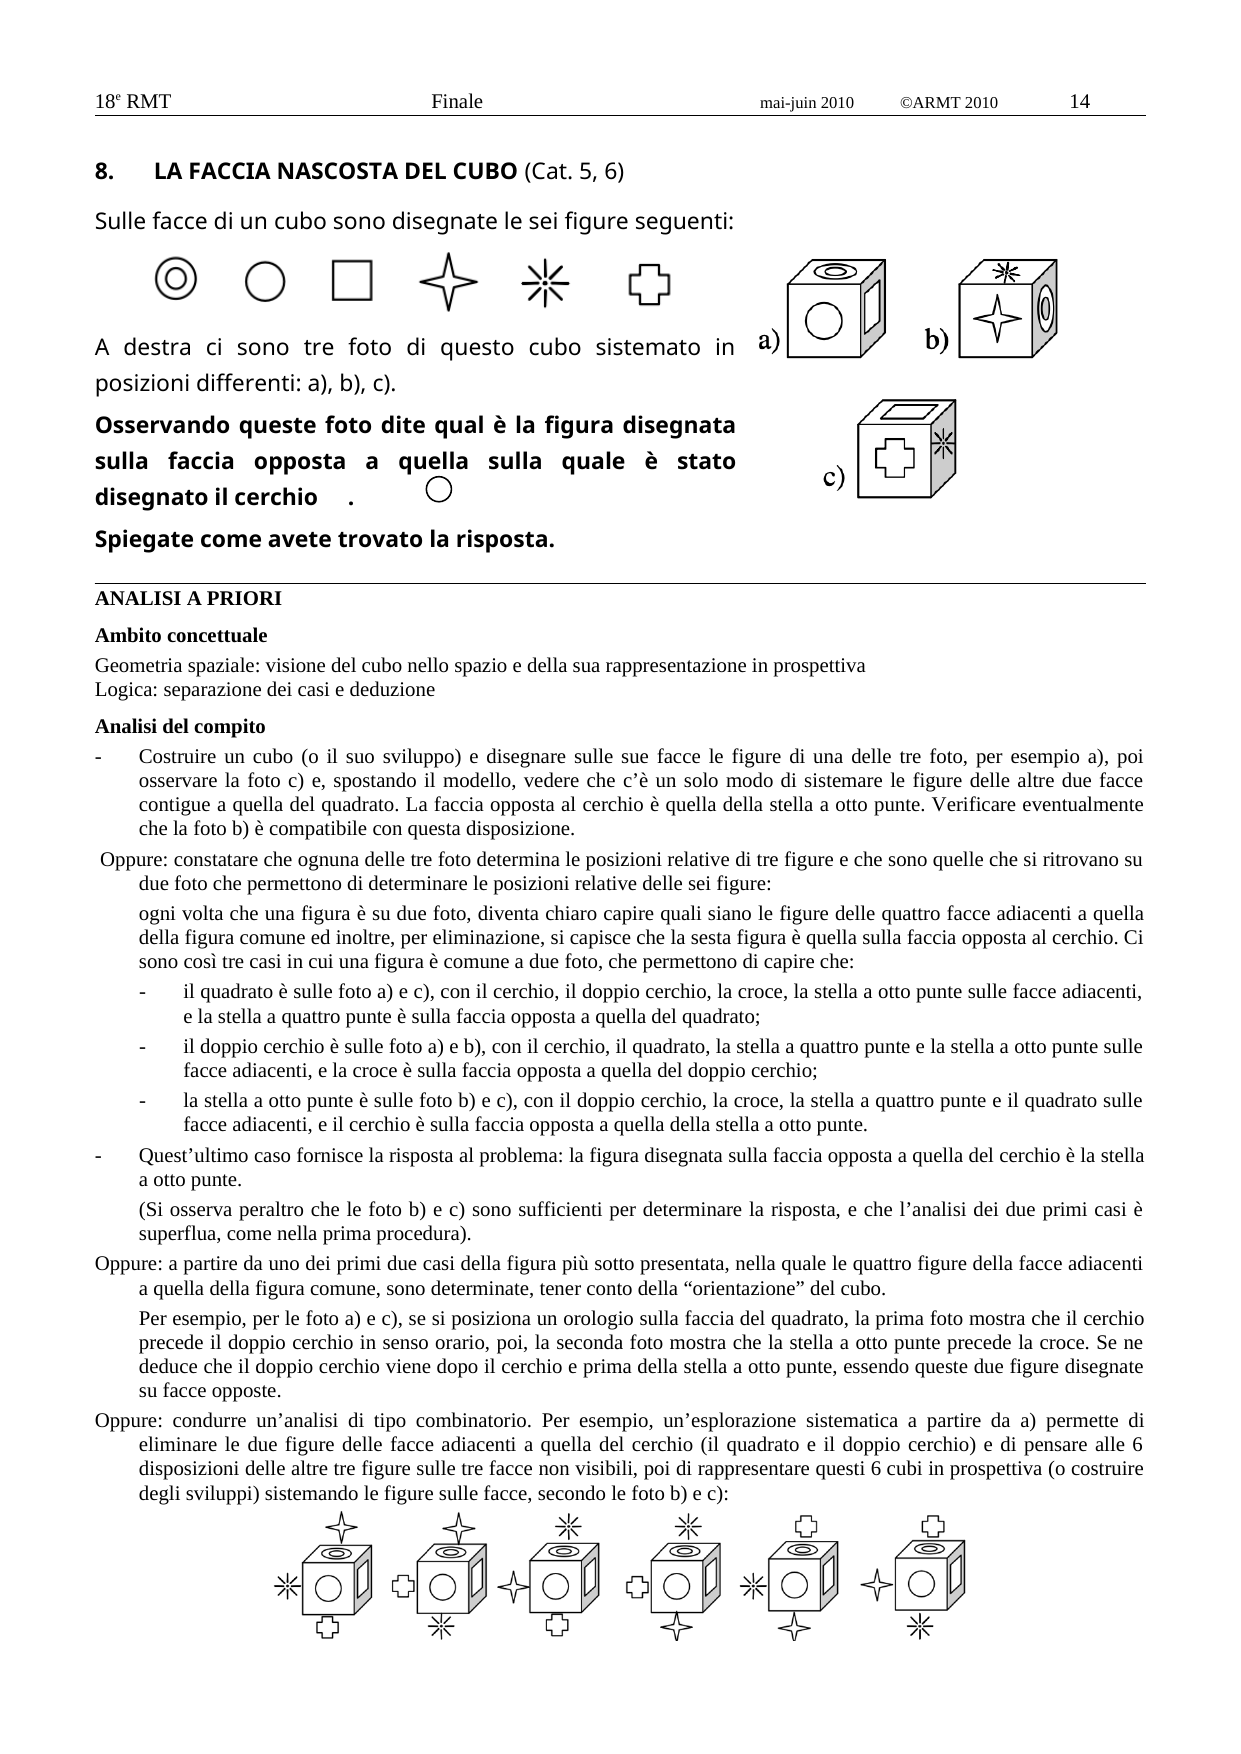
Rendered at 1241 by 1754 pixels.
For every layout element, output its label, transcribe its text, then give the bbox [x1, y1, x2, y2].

picture [751, 253, 1062, 504]
picture [272, 1510, 969, 1641]
text Logica: separazione dei casi e deduzione [94, 677, 1146, 701]
text - la stella a otto punte è sulle foto b) e c), con il doppio cerchio, la croce, la stella a quattro punte e il quadrato sulle facce adiacenti, e il cerchio è sulla faccia opposta a quella della stella a otto punte. [139, 1088, 1146, 1136]
text Oppure: a partire da uno dei primi due casi della figura più sotto presentata, nella quale le quattro figure della facce adiacenti a quella della figura comune, sono determinate, tener conto della “orientazione” del cubo. [94, 1251, 1146, 1299]
text (Si osserva peraltro che le foto b) e c) sono sufficienti per determinare la risposta, e che l’analisi dei due primi casi è superflua, come nella prima procedura). [94, 1197, 1146, 1245]
table_header [744, 199, 1069, 558]
text Ambito concettuale [94, 623, 1146, 647]
table_header Sulle facce di un cubo sono disegnate le sei figure seguenti: A destra ci sono tre foto di questo cubo sistemato in posizioni differenti: a), b), c). Osservando queste foto dite qual è la figura disegnata sulla faccia opposta a quella sulla quale è stato disegnato il cerchio . Spiegate come avete trovato la risposta. [87, 199, 744, 558]
text ogni volta che una figura è su due foto, diventa chiaro capire quali siano le figure delle quattro facce adiacenti a quella della figura comune ed inoltre, per eliminazione, si capisce che la sesta figura è quella sulla faccia opposta al cerchio. Ci sono così tre casi in cui una figura è comune a due foto, che permettono di capire che: [94, 901, 1146, 973]
text Geometria spaziale: visione del cubo nello spazio e della sua rappresentazione in prospettiva [94, 653, 1146, 677]
text - il doppio cerchio è sulle foto a) e b), con il cerchio, il quadrato, la stella a quattro punte e la stella a otto punte sulle facce adiacenti, e la croce è sulla faccia opposta a quella del doppio cerchio; [139, 1034, 1146, 1082]
text - Costruire un cubo (o il suo sviluppo) e disegnare sulle sue facce le figure di una delle tre foto, per esempio a), poi osservare la foto c) e, spostando il modello, vedere che c’è un solo modo di sistemare le figure delle altre due facce contigue a quella del quadrato. La faccia opposta al cerchio è quella della stella a otto punte. Verificare eventualmente che la foto b) è compatibile con questa disposizione. [94, 744, 1146, 840]
text Oppure: constatare che ognuna delle tre foto determina le posizioni relative di tre figure e che sono quelle che si ritrovano su due foto che permettono di determinare le posizioni relative delle sei figure: [94, 847, 1146, 895]
text Oppure: condurre un’analisi di tipo combinatorio. Per esempio, un’esplorazione sistematica a partire da a) permette di eliminare le due figure delle facce adiacenti a quella del cerchio (il quadrato e il doppio cerchio) e di pensare alle 6 disposizioni delle altre tre figure sulle tre facce non visibili, poi di rappresentare questi 6 cubi in prospettiva (o costruire degli sviluppi) sistemando le figure sulle facce, secondo le foto b) e c): [94, 1408, 1146, 1504]
text ANALISI A PRIORI [94, 584, 1146, 610]
picture [148, 247, 683, 320]
text 8. LA FACCIA NASCOSTA DEL CUBO (Cat. 5, 6) [94, 155, 1146, 186]
text - Quest’ultimo caso fornisce la risposta al problema: la figura disegnata sulla faccia opposta a quella del cerchio è la stella a otto punte. [94, 1143, 1146, 1191]
text Per esempio, per le foto a) e c), se si posiziona un orologio sulla faccia del quadrato, la prima foto mostra che il cerchio precede il doppio cerchio in senso orario, poi, la seconda foto mostra che la stella a otto punte precede la croce. Se ne deduce che il doppio cerchio viene dopo il cerchio e prima della stella a otto punte, essendo queste due figure disegnate su facce opposte. [94, 1306, 1146, 1402]
text Analisi del compito [94, 714, 1146, 738]
text - il quadrato è sulle foto a) e c), con il cerchio, il doppio cerchio, la croce, la stella a otto punte sulle facce adiacenti, e la stella a quattro punte è sulla faccia opposta a quella del quadrato; [139, 979, 1146, 1028]
